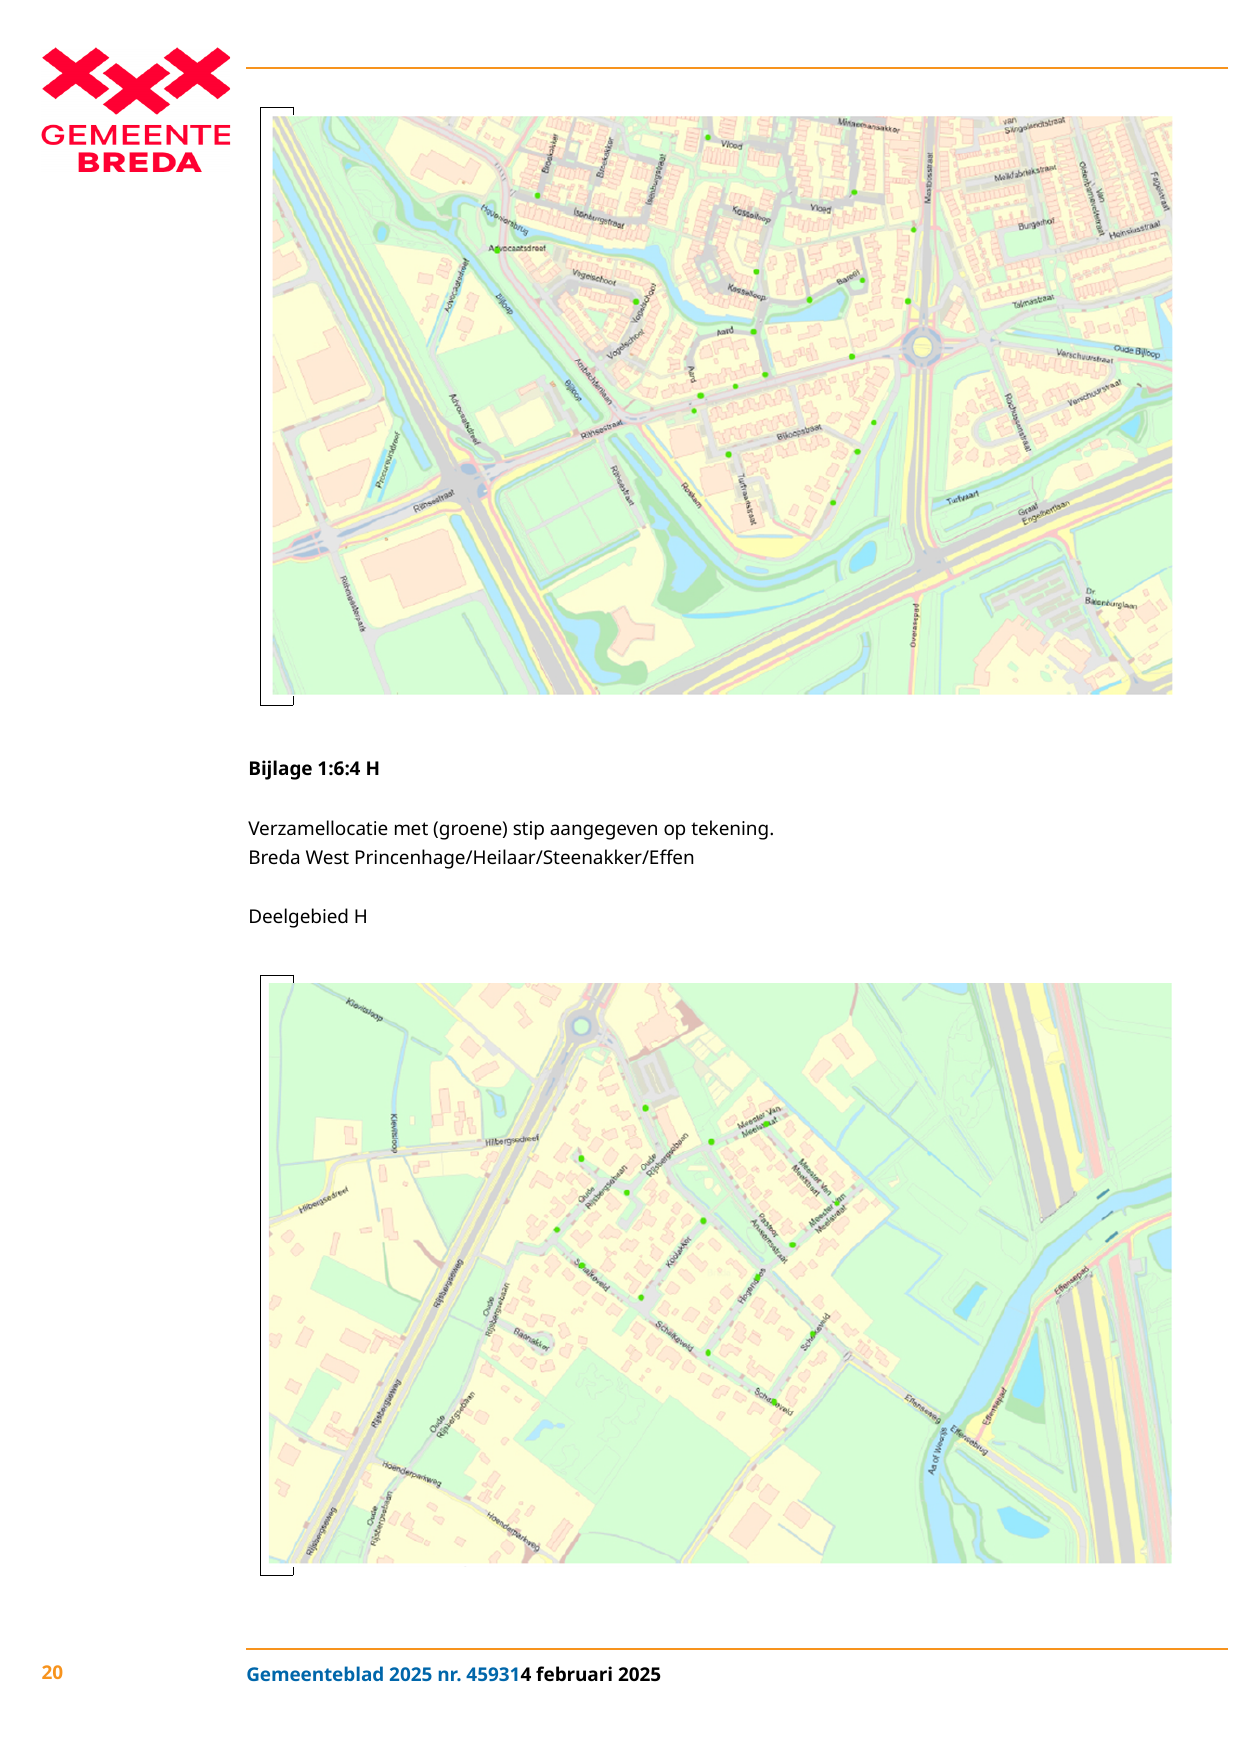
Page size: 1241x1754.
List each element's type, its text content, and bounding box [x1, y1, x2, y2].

picture [268, 983, 1173, 1567]
picture [41, 47, 231, 172]
text Bijlage 1:6:4 H [248, 756, 1152, 781]
text Breda West Princenhage/Heilaar/Steenakker/Effen [248, 844, 1152, 870]
text Verzamellocatie met (groene) stip aangegeven op tekening. [248, 815, 1152, 840]
picture [268, 115, 1173, 696]
text Deelgebied H [248, 903, 1152, 929]
